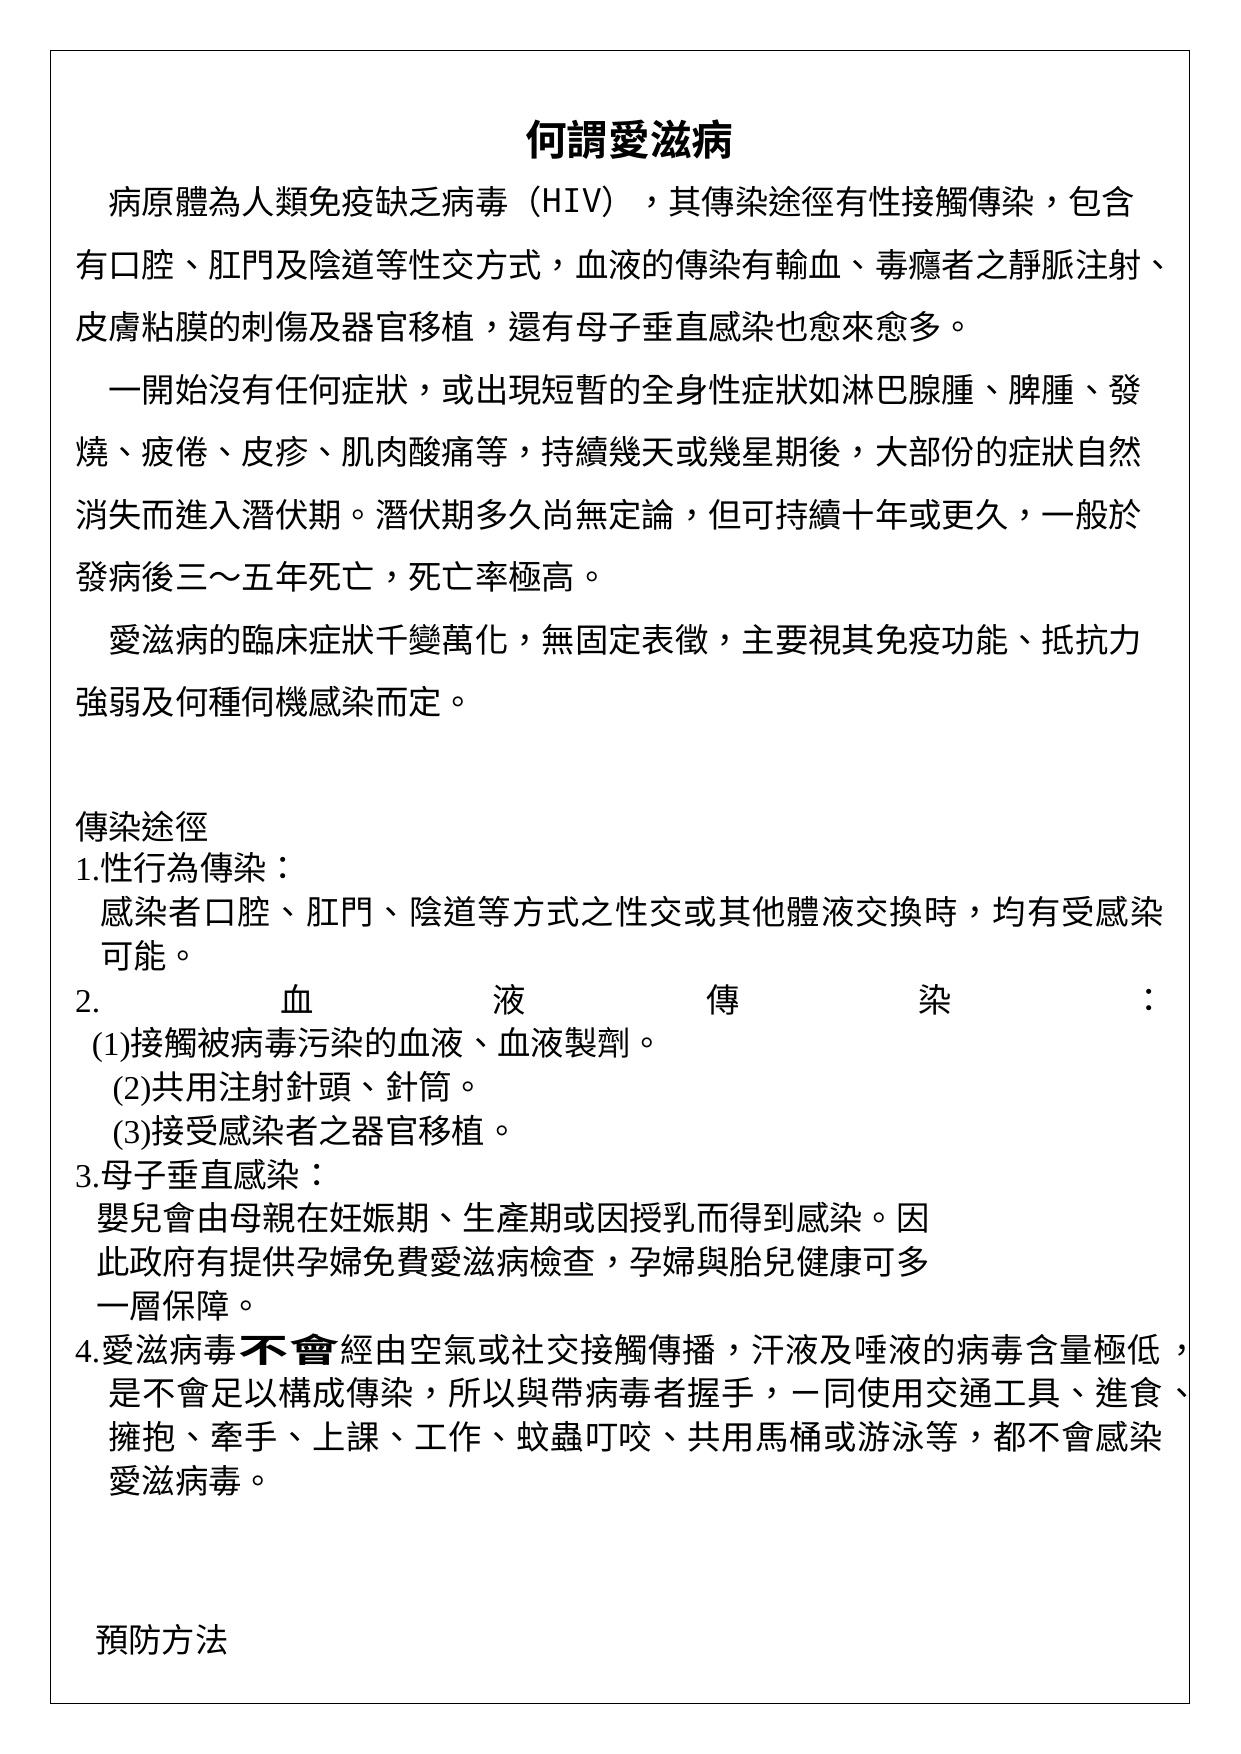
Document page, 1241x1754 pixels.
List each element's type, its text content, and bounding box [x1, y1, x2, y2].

text 感染者口腔、肛門、陰道等方式之性交或其他體液交換時，均有受感染可能。 [100, 889, 1165, 977]
text 嬰兒會由母親在妊娠期、生產期或因授乳而得到感染。因 [87, 1196, 1165, 1239]
text 傳染途徑 [75, 783, 1165, 846]
text (3)接受感染者之器官移植。 [112, 1108, 1165, 1152]
text 3.母子垂直感染： [75, 1152, 1165, 1196]
text 預防方法 [75, 1596, 1165, 1658]
text 2.血液傳染： (1)接觸被病毒污染的血液、血液製劑。 [75, 977, 1165, 1064]
text 何謂愛滋病 病原體為人類免疫缺乏病毒（HIV），其傳染途徑有性接觸傳染，包含有口腔、肛門及陰道等性交方式，血液的傳染有輸血、毒癮者之靜脈注射、皮膚粘膜的刺傷及器官移植，還有母子垂直感染也愈來愈多。 一開始沒有任何症狀，或出現短暫的全身性症狀如淋巴腺腫、脾腫、發燒、疲倦、皮疹、肌肉酸痛等，持續幾天或幾星期後，大部份的症狀自然消失而進入潛伏期。潛伏期多久尚無定論，但可持續十年或更久，一般於發病後三～五年死亡，死亡率極高。 愛滋病的臨床症狀千變萬化，無固定表徵，主要視其免疫功能、抵抗力強弱及何種伺機感染而定。 [75, 96, 1165, 721]
text 1.性行為傳染： [75, 846, 1165, 889]
text (2)共用注射針頭、針筒。 [112, 1064, 1165, 1108]
text 此政府有提供孕婦免費愛滋病檢查，孕婦與胎兒健康可多 [87, 1239, 1165, 1283]
text 一層保障。 [87, 1283, 1165, 1327]
text 4.愛滋病毒不會經由空氣或社交接觸傳播，汗液及唾液的病毒含量極低，是不會足以構成傳染，所以與帶病毒者握手，ㄧ同使用交通工具、進食、擁抱、牽手、上課、工作、蚊蟲叮咬、共用馬桶或游泳等，都不會感染愛滋病毒。 [75, 1327, 1165, 1502]
